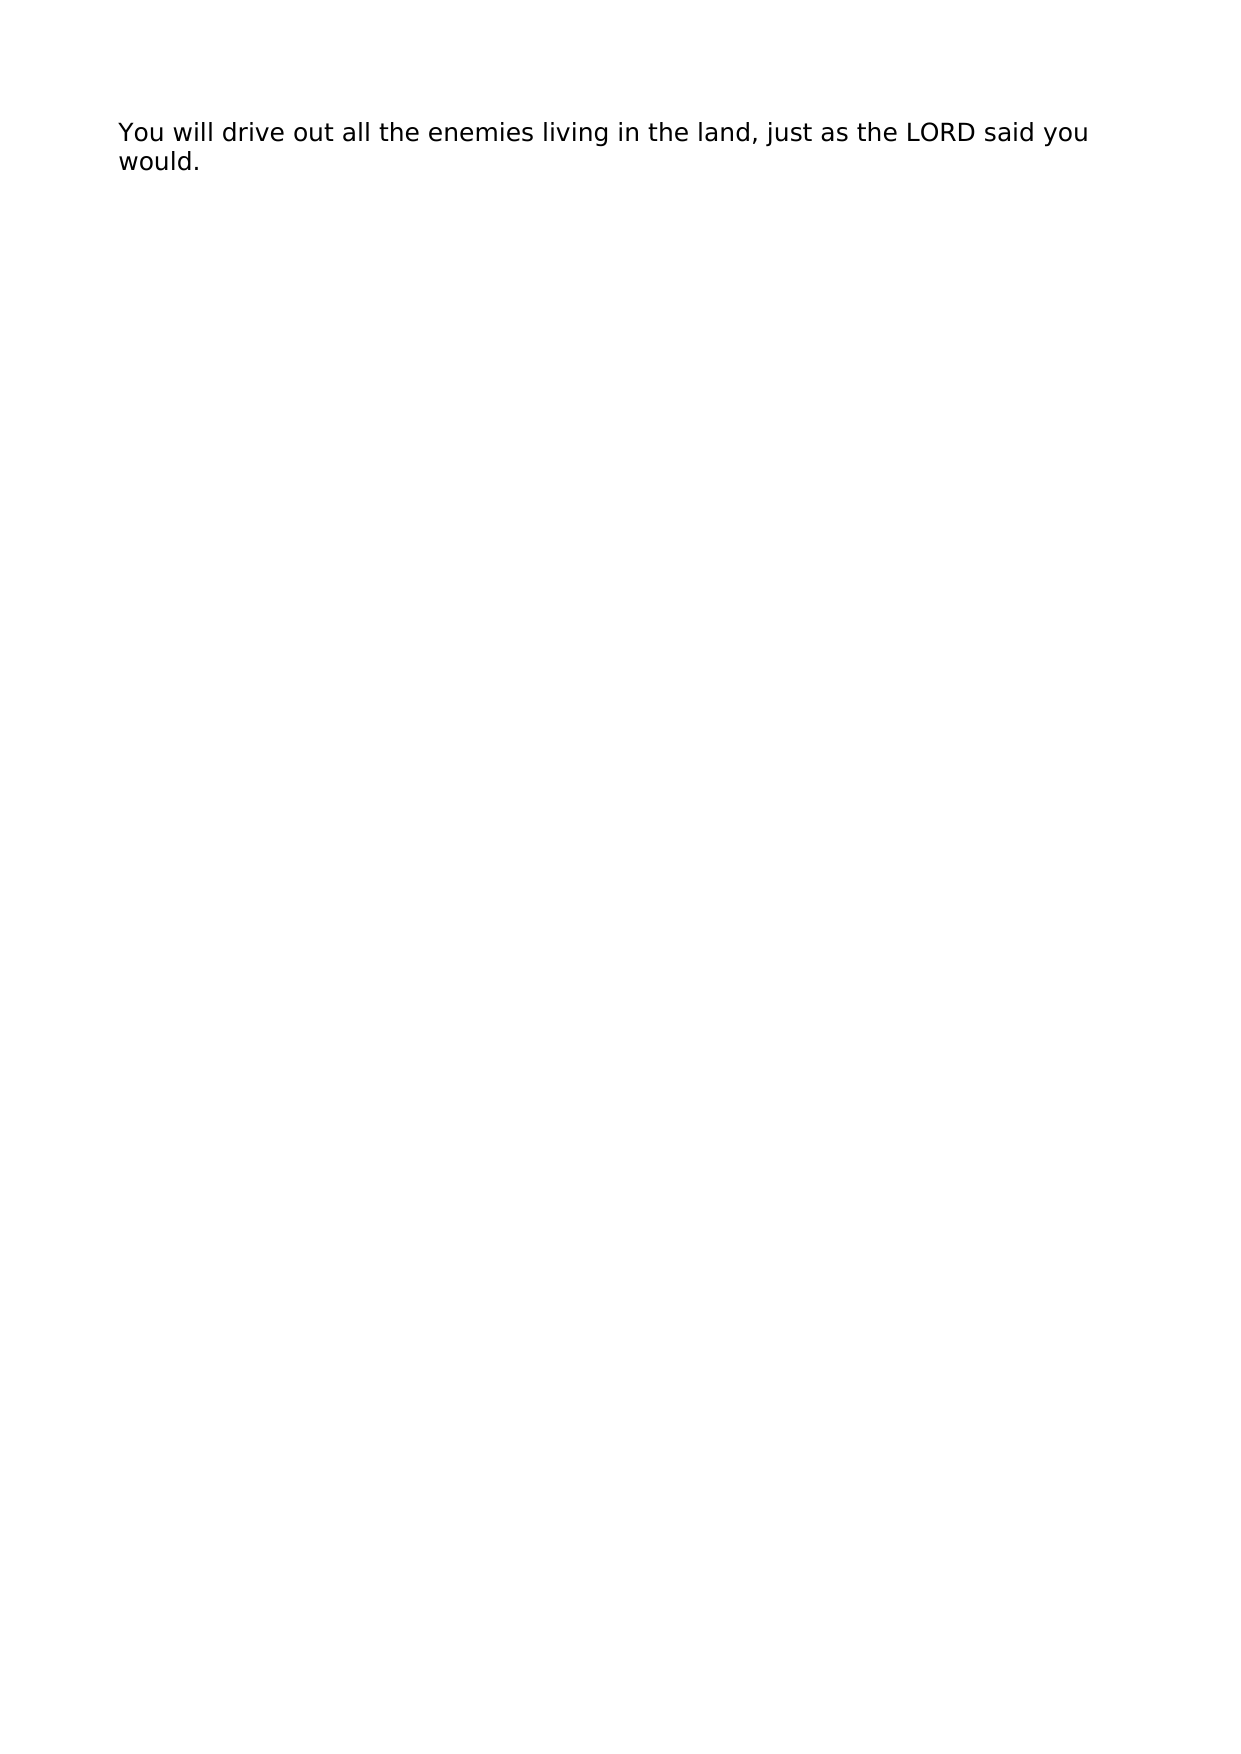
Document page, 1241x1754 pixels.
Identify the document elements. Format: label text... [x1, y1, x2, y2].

text You will drive out all the enemies living in the land, just as the LORD said you would. [118, 118, 1122, 176]
